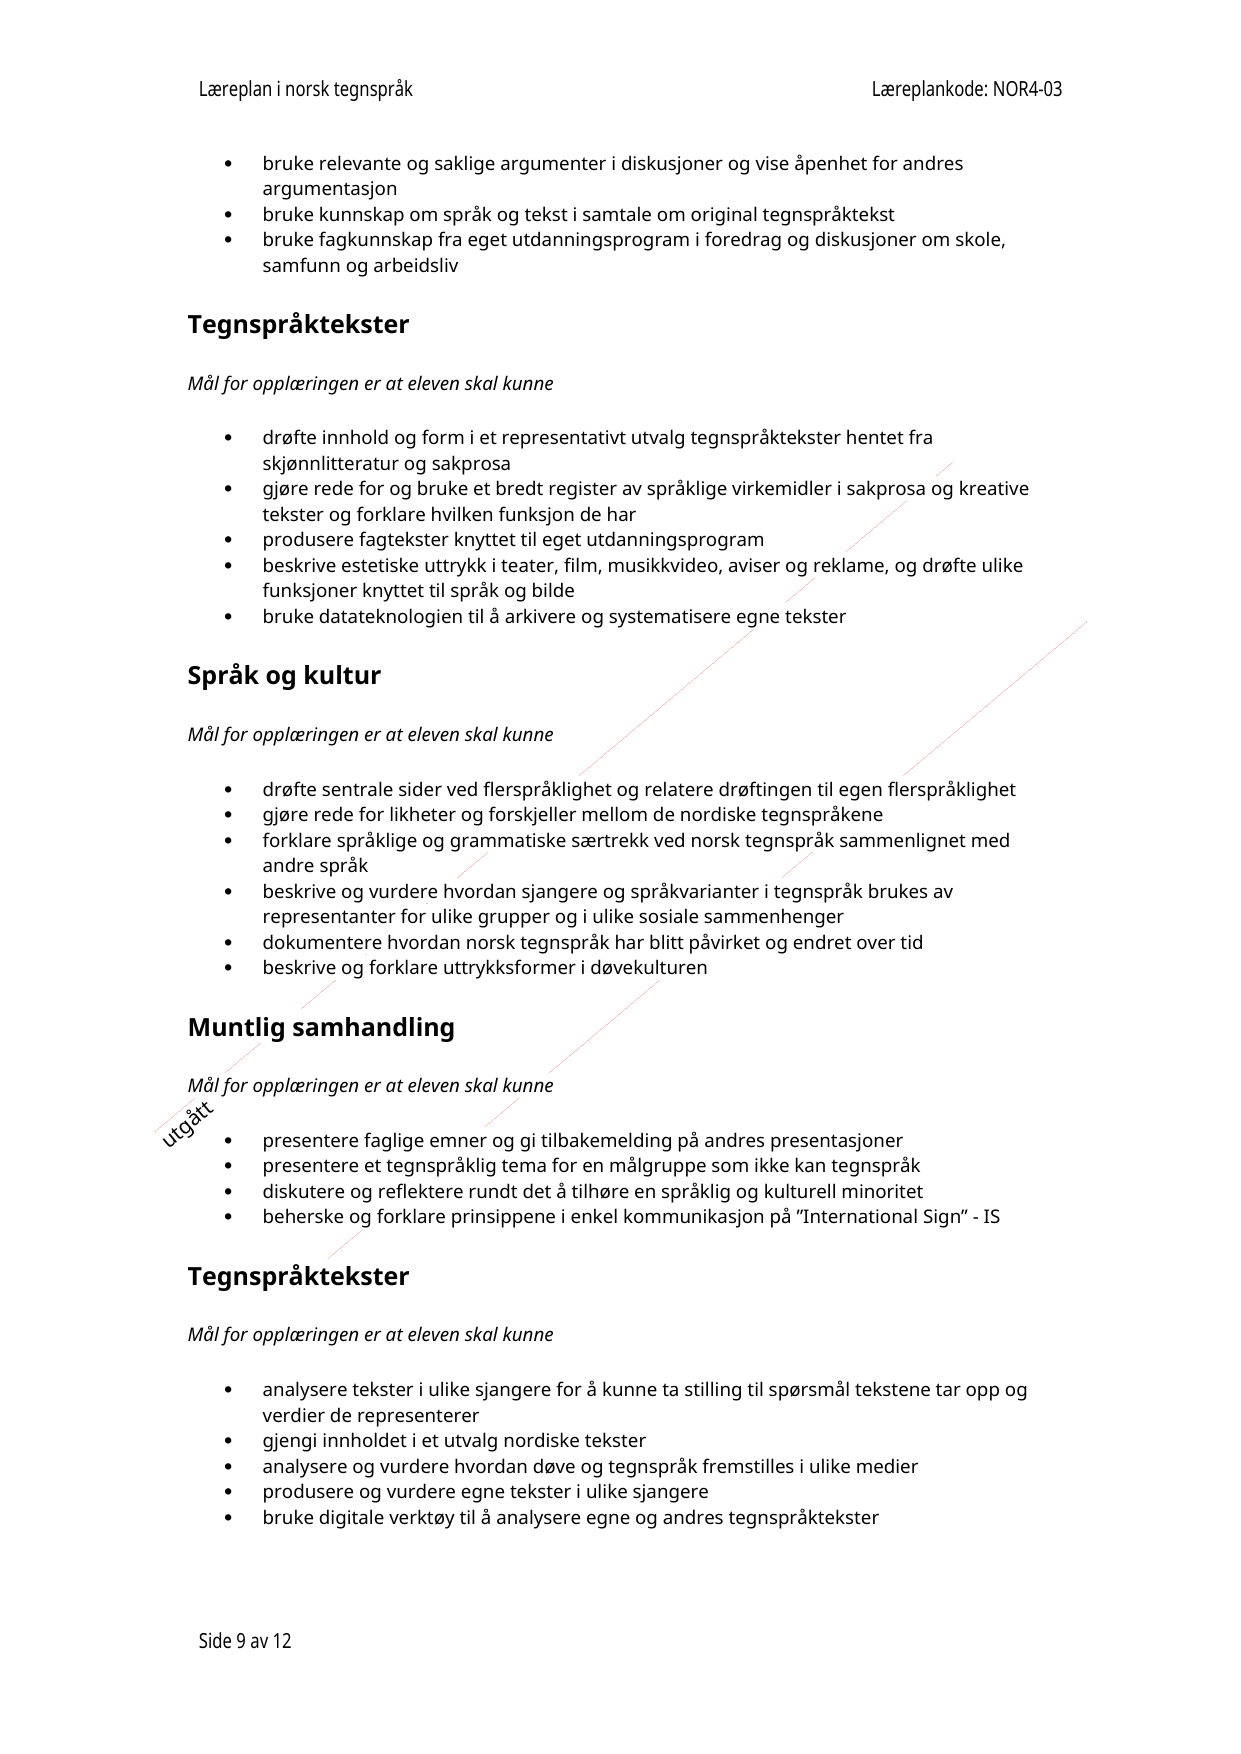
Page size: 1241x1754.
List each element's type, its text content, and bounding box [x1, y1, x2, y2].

subtitle Språk og kultur [382, 658, 717, 692]
list analysere tekster i ulike sjangere for å kunne ta stilling til spørsmål tekstene tar opp og verdier de representerer [479, 1376, 1053, 1427]
list forklare språklige og grammatiske særtrekk ved norsk tegnspråk sammenlignet med andre språk [225, 827, 486, 878]
list produsere fagtekster knyttet til eget utdanningsprogram [765, 527, 873, 552]
subtitle Språk og kultur [1004, 658, 1053, 692]
subtitle Tegnspråktekster [329, 1258, 1053, 1292]
list diskutere og reflektere rundt det å tilhøre en språklig og kulturell minoritet [923, 1178, 1053, 1204]
list gjøre rede for og bruke et bredt register av språklige virkemidler i sakprosa og kreative tekster og forklare hvilken funksjon de har [877, 476, 1053, 527]
list presentere et tegnspråklig tema for en målgruppe som ikke kan tegnspråk [921, 1153, 1053, 1178]
list beskrive estetiske uttrykk i teater, film, musikkvideo, aviser og reklame, og drøfte ulike funksjoner knyttet til språk og bilde [575, 578, 813, 603]
list presentere faglige emner og gi tilbakemelding på andres presentasjoner [903, 1127, 1053, 1153]
text Mål for opplæringen er at eleven skal kunne [561, 1322, 1053, 1347]
subtitle Språk og kultur [680, 658, 1042, 692]
list bruke relevante og saklige argumenter i diskusjoner og vise åpenhet for andres argumentasjon [398, 150, 1053, 201]
list bruke digitale verktøy til å analysere egne og andres tegnspråktekster [879, 1504, 1053, 1529]
list gjøre rede for og bruke et bredt register av språklige virkemidler i sakprosa og kreative tekster og forklare hvilken funksjon de har [637, 501, 904, 527]
text Mål for opplæringen er at eleven skal kunne [561, 370, 1053, 396]
list gjøre rede for likheter og forskjeller mellom de nordiske tegnspråkene [883, 801, 1053, 827]
list beskrive og vurdere hvordan sjangere og språkvarianter i tegnspråk brukes av representanter for ulike grupper og i ulike sosiale sammenhenger [752, 878, 1053, 929]
list forklare språklige og grammatiske særtrekk ved norsk tegnspråk sammenlignet med andre språk [459, 852, 810, 878]
list produsere fagtekster knyttet til eget utdanningsprogram [847, 527, 1053, 552]
list beskrive og vurdere hvordan sjangere og språkvarianter i tegnspråk brukes av representanter for ulike grupper og i ulike sosiale sammenhenger [225, 878, 425, 929]
text Mål for opplæringen er at eleven skal kunne [550, 1072, 1053, 1098]
text Mål for opplæringen er at eleven skal kunne [939, 721, 1053, 747]
list forklare språklige og grammatiske særtrekk ved norsk tegnspråk sammenlignet med andre språk [783, 827, 1053, 878]
subtitle Tegnspråktekster [410, 307, 1053, 341]
list beskrive og forklare uttrykksformer i døvekulturen [225, 954, 365, 980]
text Mål for opplæringen er at eleven skal kunne [615, 721, 966, 747]
list bruke kunnskap om språk og tekst i samtale om original tegnspråktekst [900, 201, 1053, 227]
list beskrive estetiske uttrykk i teater, film, musikkvideo, aviser og reklame, og drøfte ulike funksjoner knyttet til språk og bilde [786, 552, 1053, 603]
list bruke relevante og saklige argumenter i diskusjoner og vise åpenhet for andres argumentasjon [225, 150, 263, 201]
list analysere og vurdere hvordan døve og tegnspråk fremstilles i ulike medier [919, 1453, 1053, 1478]
subtitle Muntlig samhandling [586, 1009, 1053, 1043]
list bruke fagkunnskap fra eget utdanningsprogram i foredrag og diskusjoner om skole, samfunn og arbeidsliv [458, 227, 1053, 278]
text Mål for opplæringen er at eleven skal kunne [561, 721, 642, 747]
list drøfte innhold og form i et representativt utvalg tegnspråktekster hentet fra skjønnlitteratur og sakprosa [511, 425, 1053, 476]
list gjengi innholdet i et utvalg nordiske tekster [225, 1427, 1053, 1453]
subtitle Muntlig samhandling [456, 1009, 623, 1043]
list produsere og vurdere egne tekster i ulike sjangere [225, 1478, 1053, 1504]
list beskrive og forklare uttrykksformer i døvekulturen [691, 954, 1053, 980]
list dokumentere hvordan norsk tegnspråk har blitt påvirket og endret over tid [924, 929, 1053, 954]
list bruke datateknologien til å arkivere og systematisere egne tekster [847, 603, 1053, 629]
